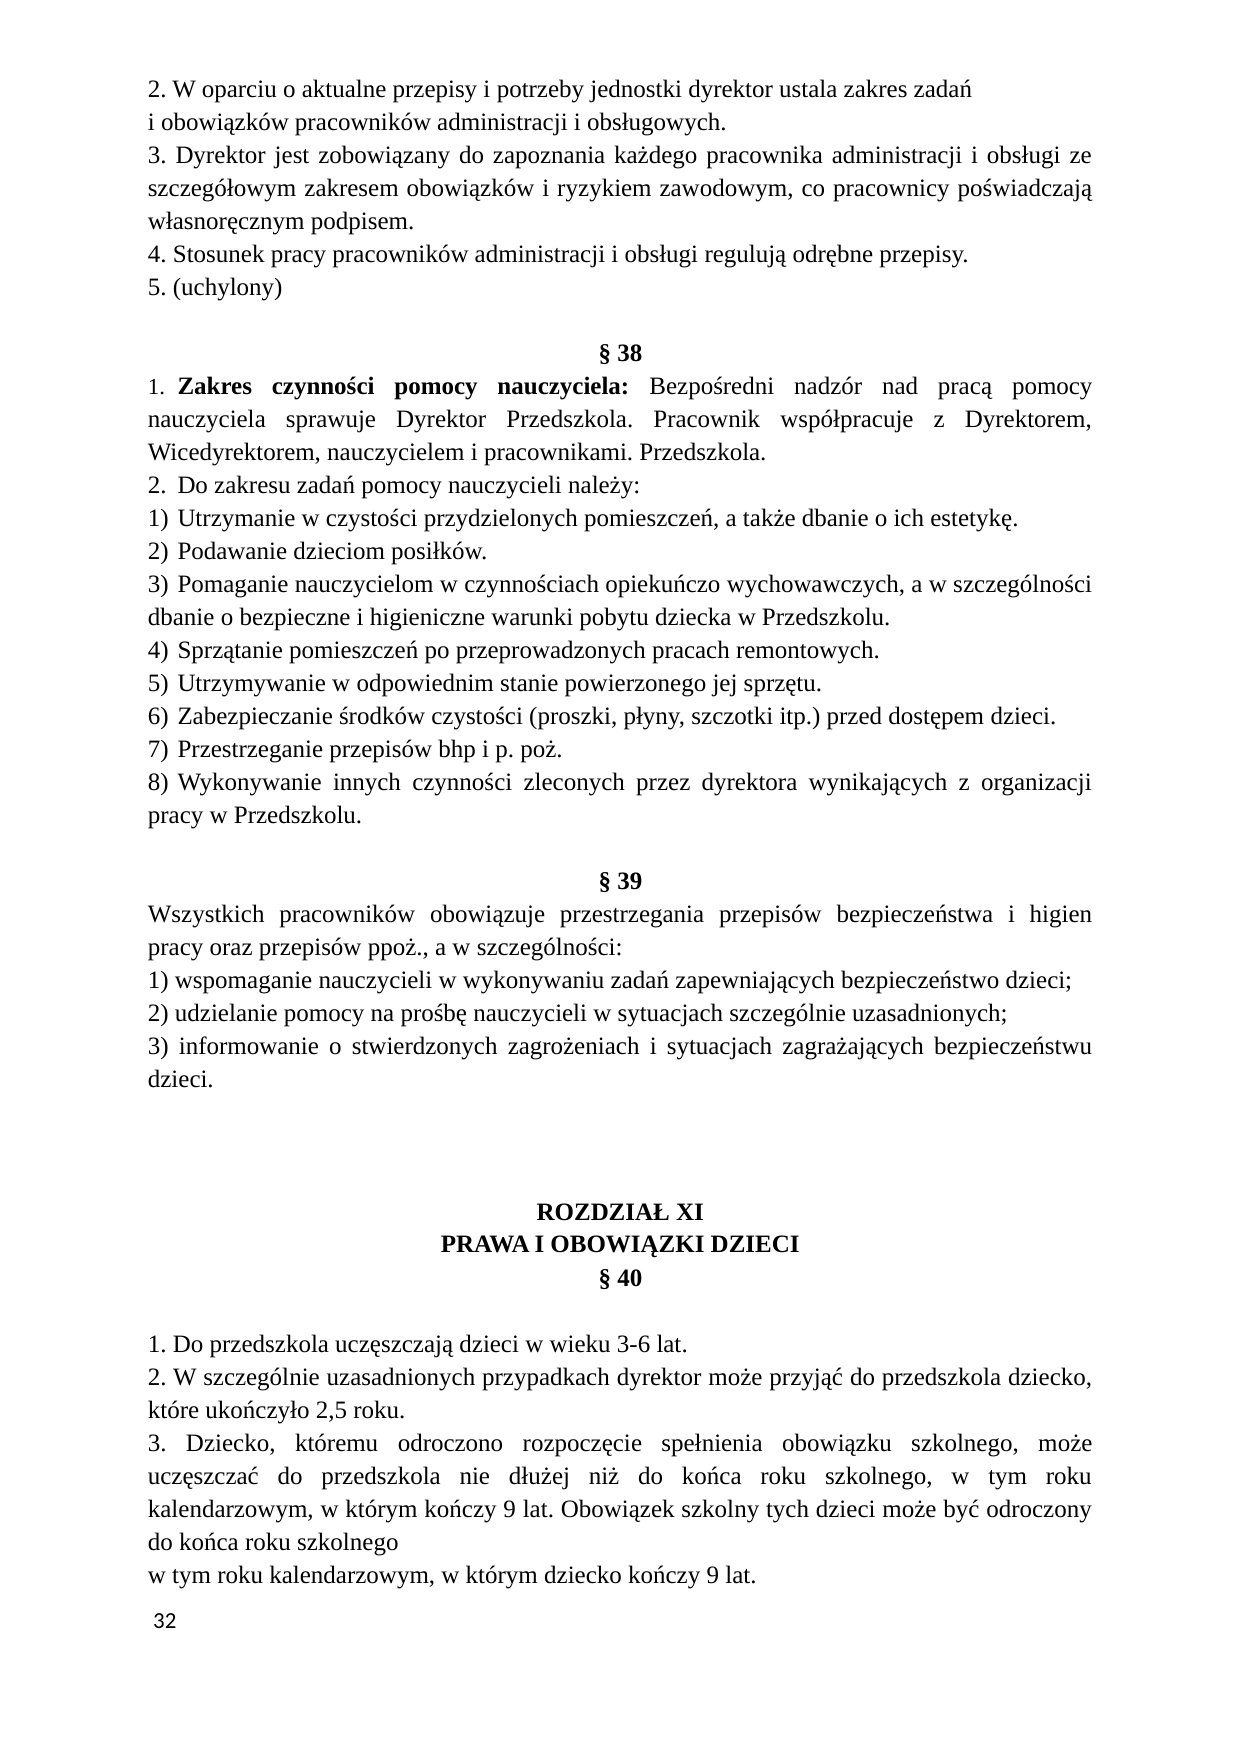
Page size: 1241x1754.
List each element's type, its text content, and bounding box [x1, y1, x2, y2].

list Wykonywanie innych czynności zleconych przez dyrektora wynikających z organizacji pracy w Przedszkolu. [148, 767, 1093, 829]
text 3. Dyrektor jest zobowiązany do zapoznania każdego pracownika administracji i obsługi ze szczegółowym zakresem obowiązków i ryzykiem zawodowym, co pracownicy poświadczają własnoręcznym podpisem. [148, 140, 1093, 235]
text 3. Dziecko, któremu odroczono rozpoczęcie spełnienia obowiązku szkolnego, może uczęszczać do przedszkola nie dłużej niż do końca roku szkolnego, w tym roku kalendarzowym, w którym kończy 9 lat. Obowiązek szkolny tych dzieci może być odroczony do końca roku szkolnego [148, 1428, 1093, 1556]
text 4. Stosunek pracy pracowników administracji i obsługi regulują odrębne przepisy. [148, 239, 1093, 268]
text 2. W szczególnie uzasadnionych przypadkach dyrektor może przyjąć do przedszkola dziecko, które ukończyło 2,5 roku. [148, 1362, 1093, 1423]
list Zabezpieczanie środków czystości (proszki, płyny, szczotki itp.) przed dostępem dzieci. [148, 701, 1093, 730]
list Utrzymanie w czystości przydzielonych pomieszczeń, a także dbanie o ich estetykę. [148, 503, 1093, 532]
text 3) informowanie o stwierdzonych zagrożeniach i sytuacjach zagrażających bezpieczeństwu dzieci. [148, 1031, 1093, 1093]
list Do zakresu zadań pomocy nauczycieli należy: [148, 470, 1093, 499]
text 2) udzielanie pomocy na prośbę nauczycieli w sytuacjach szczególnie uzasadnionych; [148, 998, 1093, 1027]
text § 39 [148, 866, 1093, 895]
list Sprzątanie pomieszczeń po przeprowadzonych pracach remontowych. [148, 635, 1093, 664]
list Przestrzeganie przepisów bhp i p. poż. [148, 734, 1093, 763]
text PRAWA I OBOWIĄZKI DZIECI [148, 1229, 1093, 1258]
list Utrzymywanie w odpowiednim stanie powierzonego jej sprzętu. [148, 668, 1093, 697]
text 2. W oparciu o aktualne przepisy i potrzeby jednostki dyrektor ustala zakres zadań [148, 74, 1093, 103]
text 5. (uchylony) [148, 272, 1093, 301]
text i obowiązków pracowników administracji i obsługowych. [148, 107, 1093, 136]
list Podawanie dzieciom posiłków. [148, 536, 1093, 565]
text w tym roku kalendarzowym, w którym dziecko kończy 9 lat. [148, 1560, 1093, 1588]
text 1. Do przedszkola uczęszczają dzieci w wieku 3-6 lat. [148, 1329, 1093, 1357]
text ROZDZIAŁ XI [148, 1197, 1093, 1225]
list Pomaganie nauczycielom w czynnościach opiekuńczo wychowawczych, a w szczególności dbanie o bezpieczne i higieniczne warunki pobytu dziecka w Przedszkolu. [148, 569, 1093, 631]
text § 40 [148, 1263, 1093, 1291]
text 1) wspomaganie nauczycieli w wykonywaniu zadań zapewniających bezpieczeństwo dzieci; [148, 965, 1093, 994]
text Wszystkich pracowników obowiązuje przestrzegania przepisów bezpieczeństwa i higien pracy oraz przepisów ppoż., a w szczególności: [148, 899, 1093, 961]
list Zakres czynności pomocy nauczyciela: Bezpośredni nadzór nad pracą pomocy nauczyciela sprawuje Dyrektor Przedszkola. Pracownik współpracuje z Dyrektorem, Wicedyrektorem, nauczycielem i pracownikami. Przedszkola. [148, 371, 1093, 466]
text § 38 [148, 338, 1093, 367]
